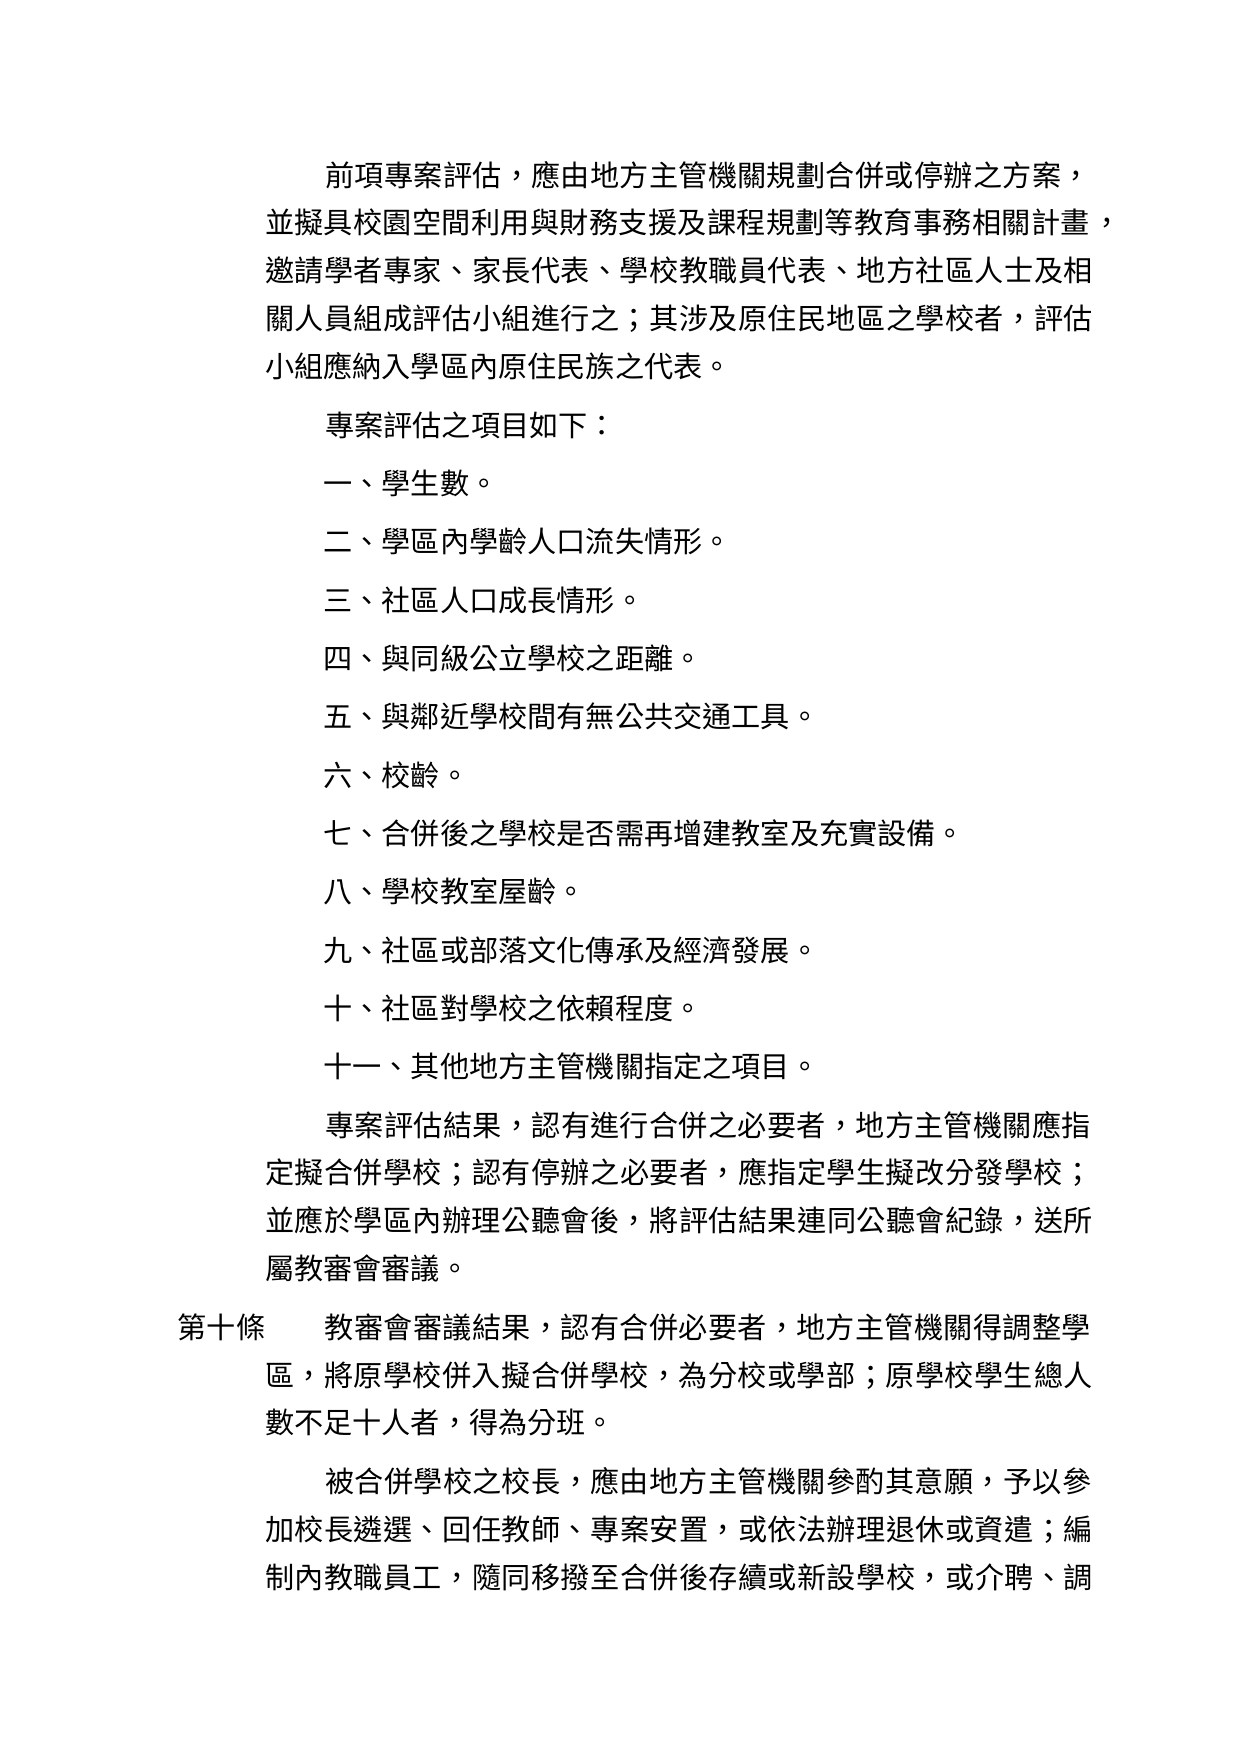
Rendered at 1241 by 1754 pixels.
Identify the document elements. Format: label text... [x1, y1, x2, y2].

text 二、學區內學齡人口流失情形。 [323, 514, 1092, 562]
text 專案評估結果，認有進行合併之必要者，地方主管機關應指定擬合併學校；認有停辦之必要者，應指定學生擬改分發學校；並應於學區內辦理公聽會後，將評估結果連同公聽會紀錄，送所屬教審會審議。 [265, 1098, 1092, 1289]
text 八、學校教室屋齡。 [323, 864, 1092, 912]
text 一、學生數。 [323, 456, 1092, 504]
text 專案評估之項目如下： [265, 398, 1092, 446]
text 五、與鄰近學校間有無公共交通工具。 [323, 689, 1092, 737]
text 三、社區人口成長情形。 [323, 573, 1092, 621]
text 前項專案評估，應由地方主管機關規劃合併或停辦之方案，並擬具校園空間利用與財務支援及課程規劃等教育事務相關計畫，邀請學者專家、家長代表、學校教職員代表、地方社區人士及相關人員組成評估小組進行之；其涉及原住民地區之學校者，評估小組應納入學區內原住民族之代表。 [265, 148, 1092, 387]
text 第十條 教審會審議結果，認有合併必要者，地方主管機關得調整學區，將原學校併入擬合併學校，為分校或學部；原學校學生總人數不足十人者，得為分班。 [177, 1300, 1092, 1443]
text 十一、其他地方主管機關指定之項目。 [323, 1039, 1092, 1087]
text 十、社區對學校之依賴程度。 [323, 981, 1092, 1029]
text 被合併學校之校長，應由地方主管機關參酌其意願，予以參加校長遴選、回任教師、專案安置，或依法辦理退休或資遣；編制內教職員工，隨同移撥至合併後存續或新設學校，或介聘、調 [265, 1454, 1092, 1598]
text 六、校齡。 [323, 748, 1092, 796]
text 九、社區或部落文化傳承及經濟發展。 [323, 923, 1092, 971]
text 七、合併後之學校是否需再增建教室及充實設備。 [323, 806, 1092, 854]
text 四、與同級公立學校之距離。 [323, 631, 1092, 679]
